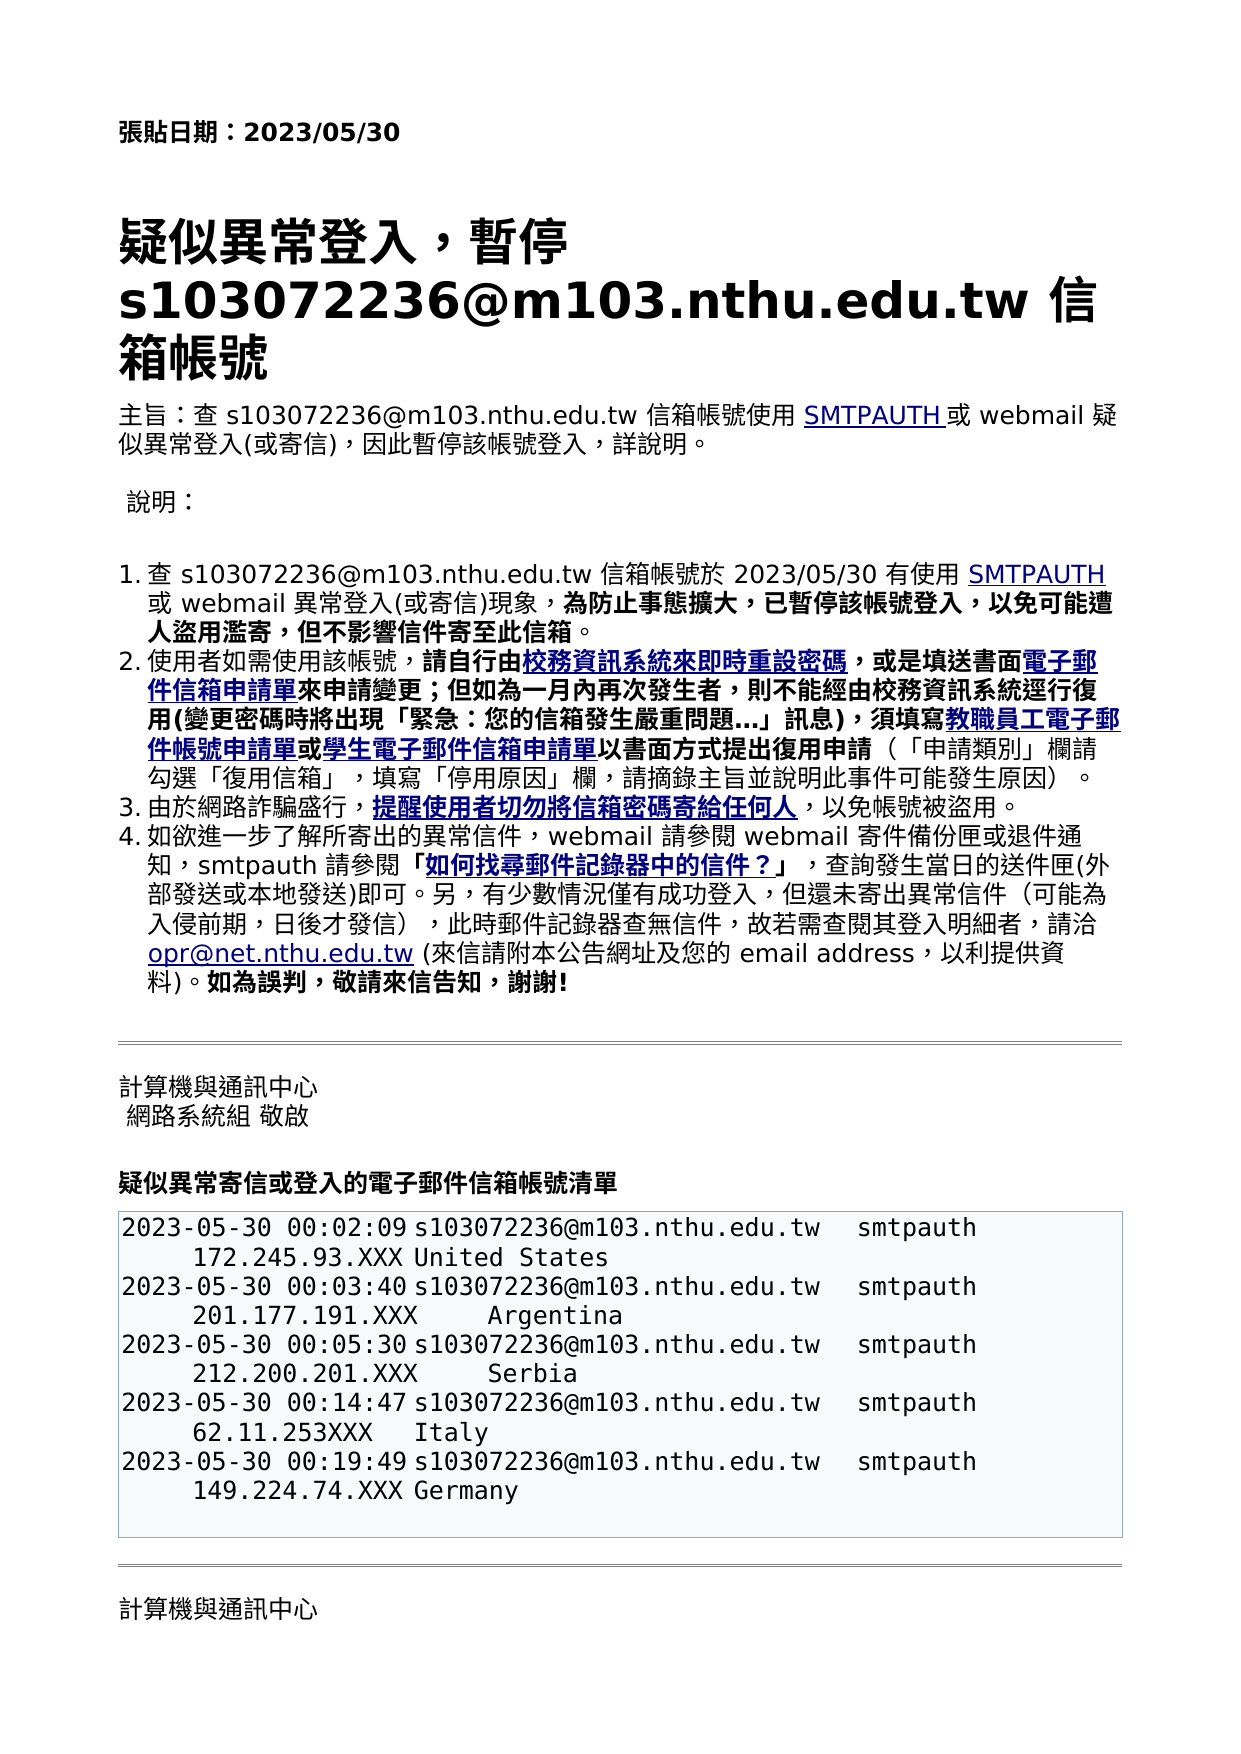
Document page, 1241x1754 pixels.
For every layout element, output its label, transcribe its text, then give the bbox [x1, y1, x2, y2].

text 2023-05-30 00:02:09 s103072236@m103.nthu.edu.tw smtpauth 172.245.93.XXX United States 2023-05-30 00:03:40 s103072236@m103.nthu.edu.tw smtpauth 201.177.191.XXX Argentina 2023-05-30 00:05:30 s103072236@m103.nthu.edu.tw smtpauth 212.200.201.XXX Serbia 2023-05-30 00:14:47 s103072236@m103.nthu.edu.tw smtpauth 62.11.253XXX Italy 2023-05-30 00:19:49 s103072236@m103.nthu.edu.tw smtpauth 149.224.74.XXX Germany [119, 1212, 1122, 1537]
subtitle 疑似異常寄信或登入的電子郵件信箱帳號清單 [118, 1169, 1122, 1198]
text 計算機與通訊中心 網路系統組 敬啟 [118, 1073, 1122, 1131]
text 主旨：查 s103072236@m103.nthu.edu.tw 信箱帳號使用 SMTPAUTH或 webmail 疑似異常登入(或寄信)，因此暫停該帳號登入，詳說明。 說明： [118, 401, 1122, 518]
list 查 s103072236@m103.nthu.edu.tw 信箱帳號於 2023/05/30 有使用 SMTPAUTH或 webmail 異常登入(或寄信)現象，為防止事態擴大，已暫停該帳號登入，以免可能遭人盜用濫寄，但不影響信件寄至此信箱。 [118, 560, 1122, 647]
text 計算機與通訊中心 [118, 1596, 1122, 1625]
subtitle 疑似異常登入，暫停 s103072236@m103.nthu.edu.tw 信箱帳號 [118, 214, 1122, 389]
list 使用者如需使用該帳號，請自行由校務資訊系統來即時重設密碼，或是填送書面電子郵件信箱申請單來申請變更；但如為一月內再次發生者，則不能經由校務資訊系統逕行復用(變更密碼時將出現「緊急：您的信箱發生嚴重問題…」訊息)，須填寫教職員工電子郵件帳號申請單或學生電子郵件信箱申請單以書面方式提出復用申請（「申請類別」欄請勾選「復用信箱」，填寫「停用原因」欄，請摘錄主旨並說明此事件可能發生原因）。 [118, 647, 1122, 793]
text 張貼日期：2023/05/30 [118, 118, 1122, 176]
list 如欲進一步了解所寄出的異常信件，webmail 請參閱 webmail 寄件備份匣或退件通知，smtpauth 請參閱「如何找尋郵件記錄器中的信件？」，查詢發生當日的送件匣(外部發送或本地發送)即可。另，有少數情況僅有成功登入，但還未寄出異常信件（可能為入侵前期，日後才發信），此時郵件記錄器查無信件，故若需查閱其登入明細者，請洽 opr@net.nthu.edu.tw (來信請附本公告網址及您的 email address，以利提供資料)。如為誤判，敬請來信告知，謝謝! [118, 822, 1122, 997]
list 由於網路詐騙盛行，提醒使用者切勿將信箱密碼寄給任何人，以免帳號被盜用。 [118, 793, 1122, 822]
